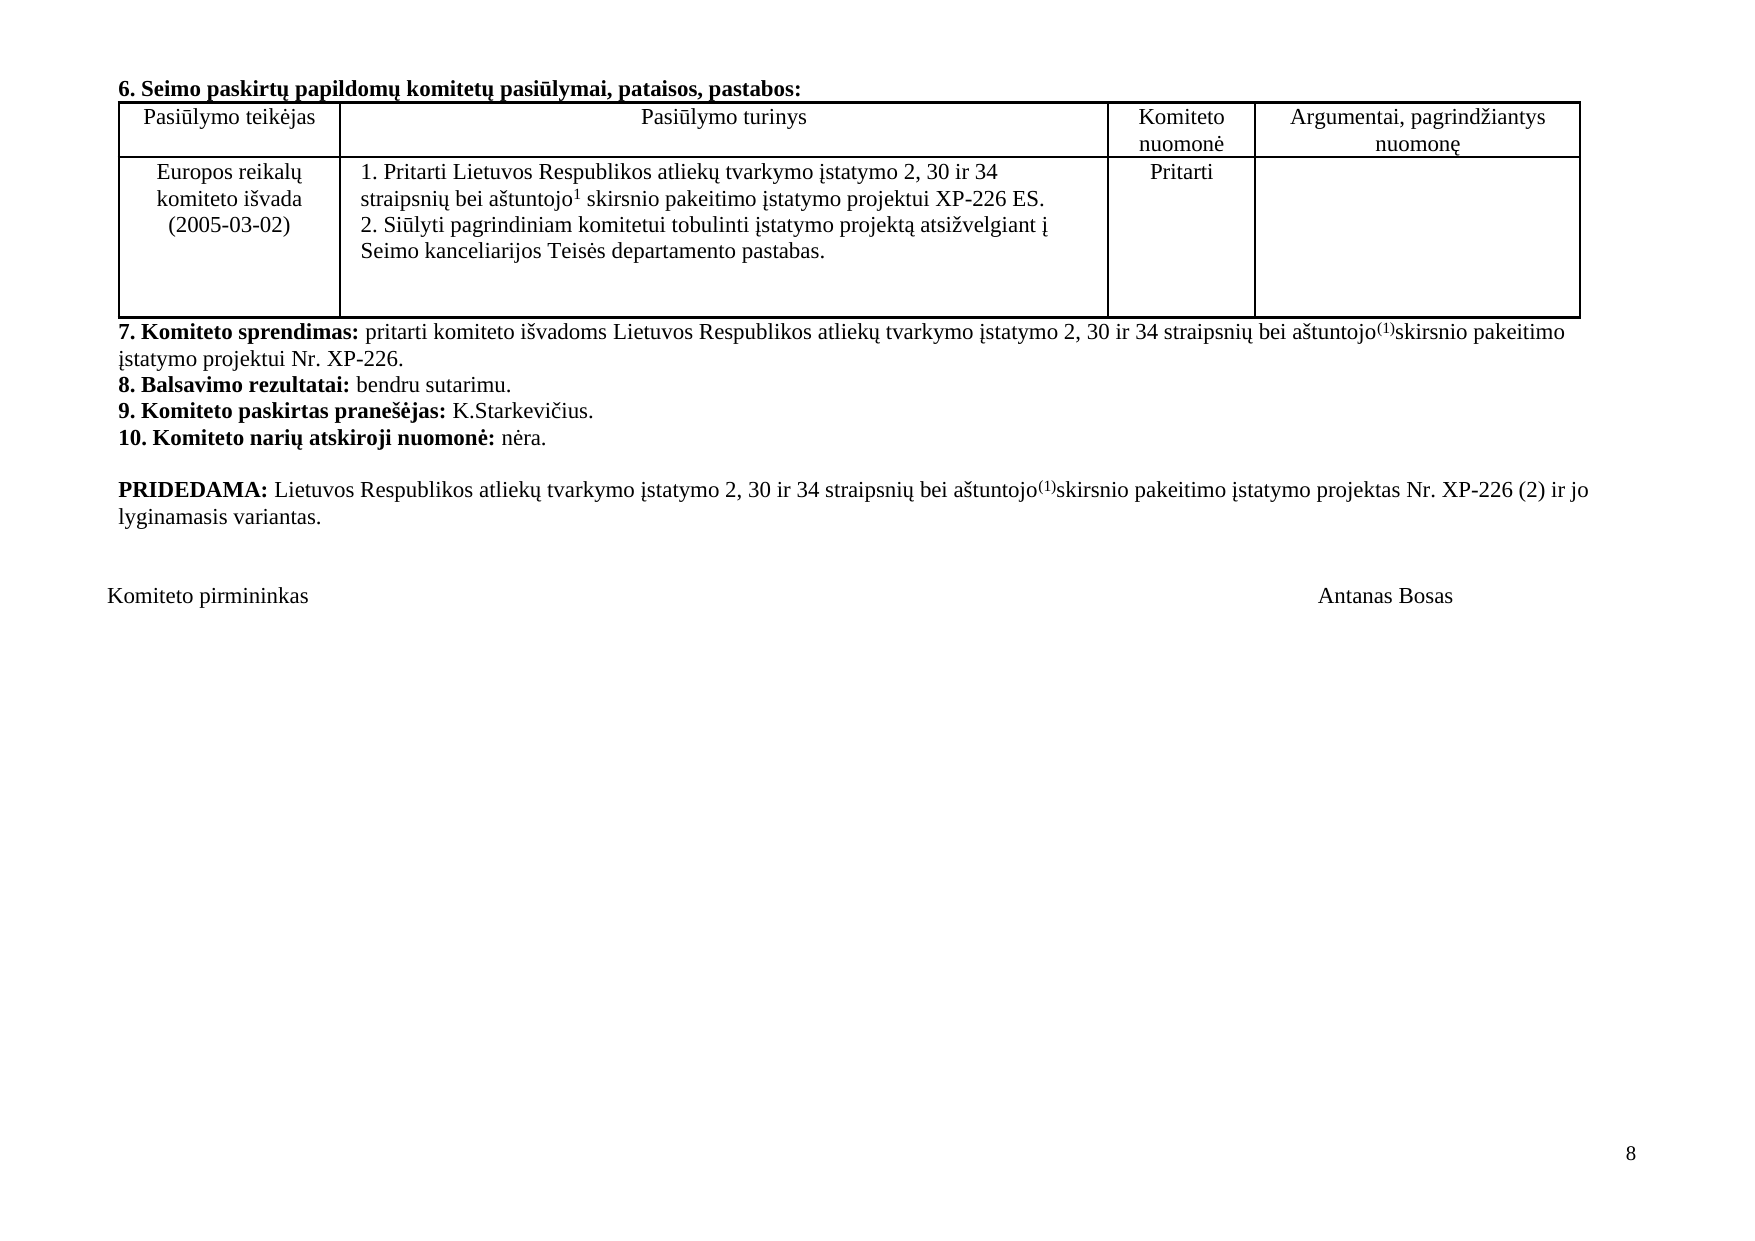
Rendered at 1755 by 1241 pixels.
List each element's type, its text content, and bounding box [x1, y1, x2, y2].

table_header Argumentai, pagrindžiantys nuomonę [1256, 104, 1579, 156]
text 10. Komiteto narių atskiroji nuomonė: nėra. [118, 424, 1636, 450]
table_header Komiteto pirmininkas [107, 582, 561, 608]
title 7. Komiteto sprendimas: pritarti komiteto išvadoms Lietuvos Respublikos atliekų tvarkymo įstatymo 2, 30 ir 34 straipsnių bei aštuntojo(1)skirsnio pakeitimo įstatymo projektui Nr. XP-226. [118, 318, 1636, 371]
table_cell 1. Pritarti Lietuvos Respublikos atliekų tvarkymo įstatymo 2, 30 ir 34 straipsnių bei aštuntojo1 skirsnio pakeitimo įstatymo projektui XP-226 ES. 2. Siūlyti pagrindiniam komitetui tobulinti įstatymo projektą atsižvelgiant į Seimo kanceliarijos Teisės departamento pastabas. [341, 158, 1107, 316]
table_header Pasiūlymo teikėjas [120, 104, 339, 156]
table_header Komiteto nuomonė [1109, 104, 1254, 156]
table_header [561, 582, 1063, 608]
text 8. Balsavimo rezultatai: bendru sutarimu. [118, 371, 1636, 397]
table_header Antanas Bosas [1063, 582, 1565, 608]
text 6. Seimo paskirtų papildomų komitetų pasiūlymai, pataisos, pastabos: [118, 75, 1636, 101]
table_cell Europos reikalų komiteto išvada (2005-03-02) [120, 158, 339, 316]
table_header Pasiūlymo turinys [341, 104, 1107, 156]
text 9. Komiteto paskirtas pranešėjas: K.Starkevičius. [118, 397, 1636, 424]
table_cell Pritarti [1109, 158, 1254, 316]
table_cell [1256, 158, 1579, 316]
title PRIDEDAMA: Lietuvos Respublikos atliekų tvarkymo įstatymo 2, 30 ir 34 straipsnių bei aštuntojo(1)skirsnio pakeitimo įstatymo projektas Nr. XP-226 (2) ir jo lyginamasis variantas. [118, 477, 1636, 529]
